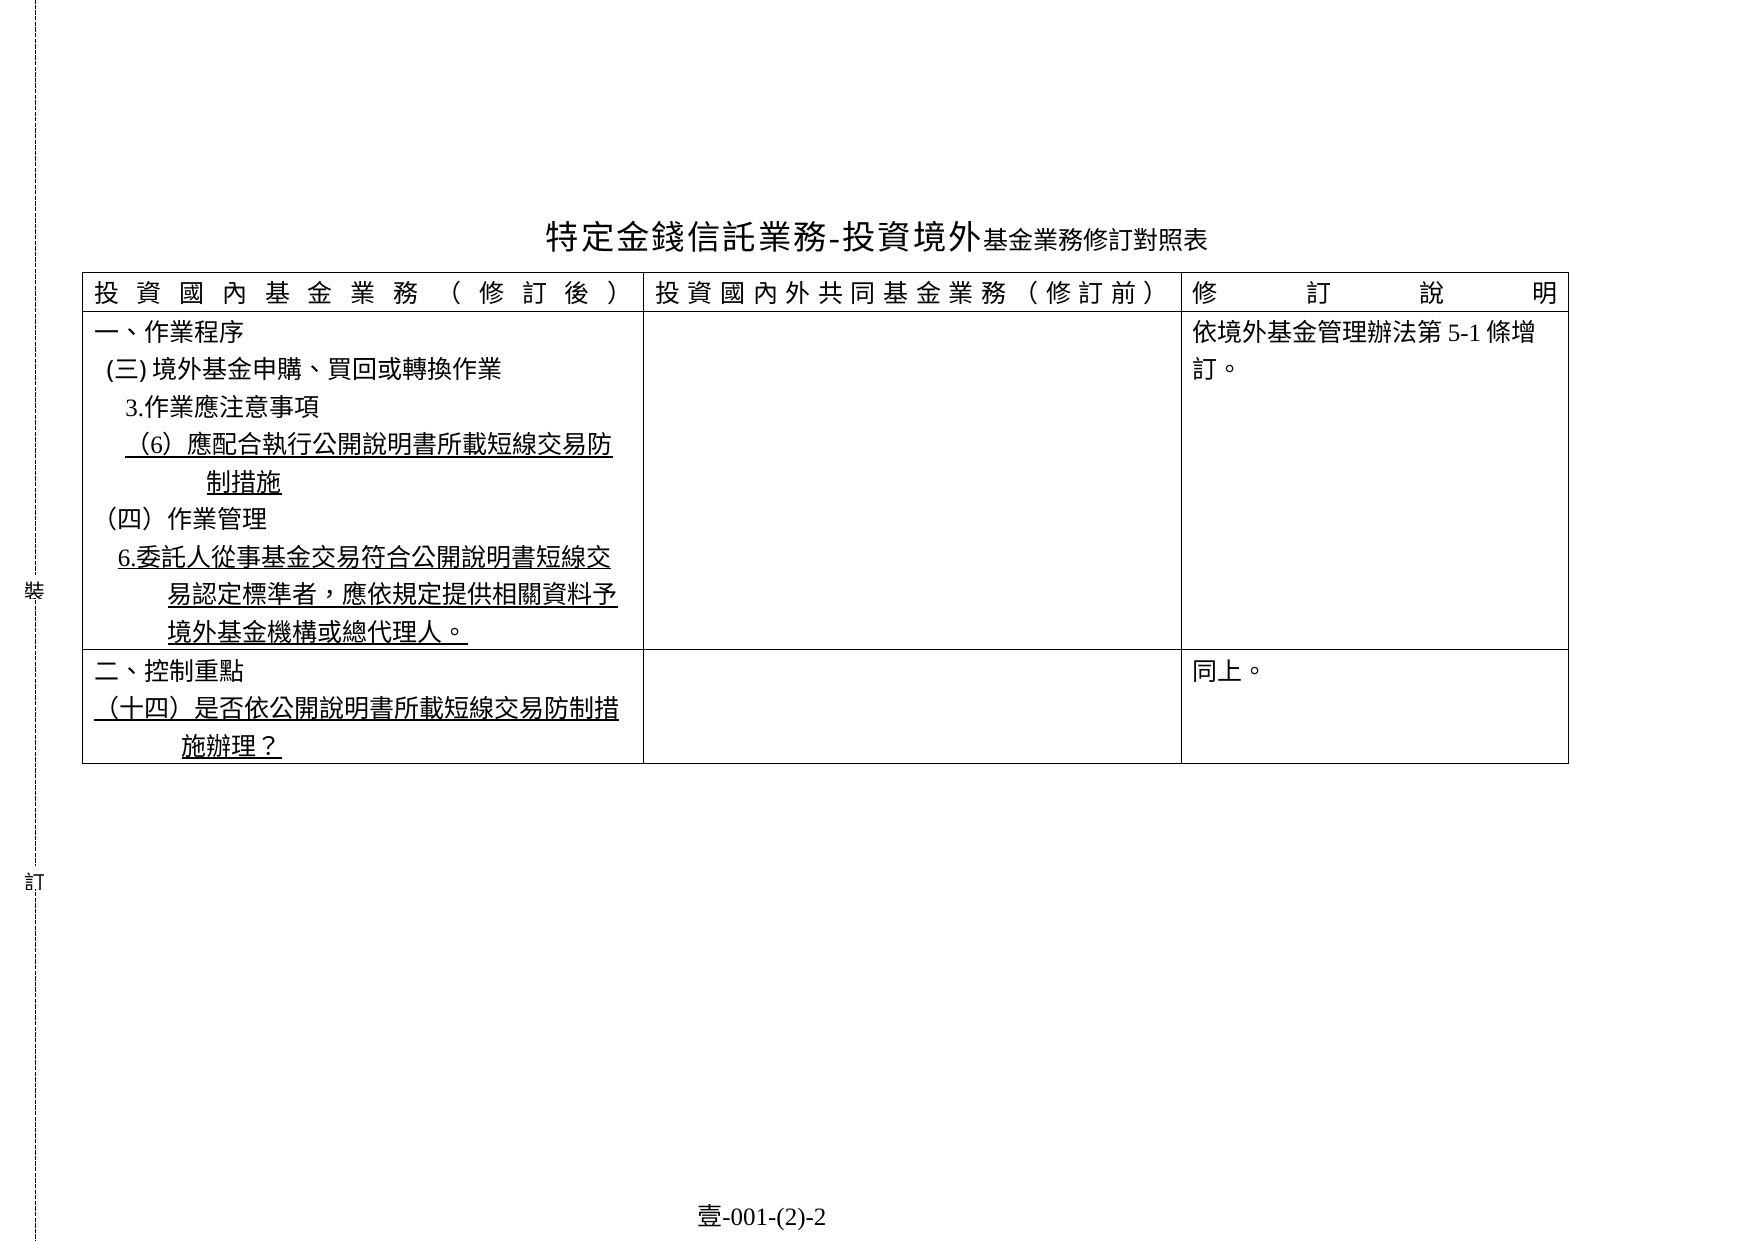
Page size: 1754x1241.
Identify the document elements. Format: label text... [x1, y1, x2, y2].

table_cell 二、控制重點 （十四）是否依公開說明書所載短線交易防制措施辦理？ [83, 650, 643, 763]
table_header 修訂說明 [1182, 273, 1568, 311]
table_cell [644, 312, 1181, 649]
table_header 投資國內基金業務（修訂後） [83, 273, 643, 311]
table_header 投資國內外共同基金業務（修訂前） [644, 273, 1181, 311]
table_cell 一、作業程序 (三) 境外基金申購、買回或轉換作業 3.作業應注意事項 （6）應配合執行公開說明書所載短線交易防制措施 （四）作業管理 6.委託人從事基金交易符合公開說明書短線交易認定標準者，應依規定提供相關資料予境外基金機構或總代理人。 [83, 312, 643, 649]
table_cell 同上。 [1182, 650, 1568, 763]
text 特定金錢信託業務-投資境外基金業務修訂對照表 [176, 197, 1659, 272]
table_cell 依境外基金管理辦法第5-1條增訂。 [1182, 312, 1568, 649]
text 壹-001-(2)-2 [697, 1197, 867, 1233]
table_cell [644, 650, 1181, 763]
